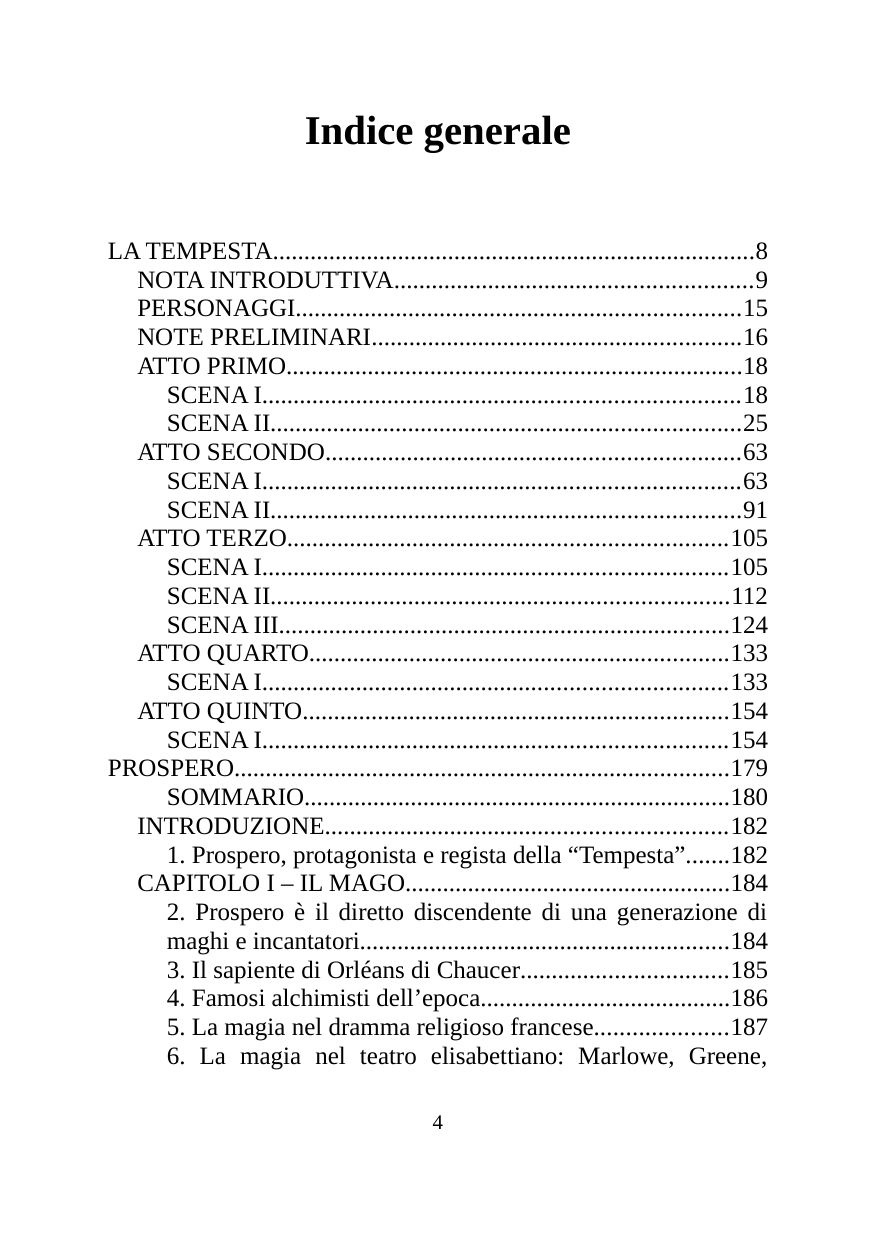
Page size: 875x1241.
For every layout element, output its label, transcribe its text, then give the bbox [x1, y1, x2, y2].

text LA TEMPESTA 8 [108, 236, 768, 265]
text 5. La magia nel dramma religioso francese 187 [167, 1012, 768, 1041]
text 2. Prospero è il diretto discendente di una generazione di maghi e incantatori 184 [167, 897, 768, 955]
text SCENA I 105 [167, 552, 768, 581]
text SOMMARIO 180 [167, 782, 768, 811]
text PERSONAGGI 15 [137, 293, 768, 322]
text 4. Famosi alchimisti dell’epoca 186 [167, 983, 768, 1012]
text CAPITOLO I – IL MAGO 184 [137, 868, 768, 897]
text SCENA I 63 [167, 466, 768, 495]
text ATTO QUARTO 133 [137, 638, 768, 667]
text SCENA III 124 [167, 610, 768, 638]
text SCENA I 133 [167, 667, 768, 696]
text SCENA II 91 [167, 495, 768, 523]
subtitle Indice generale [108, 106, 768, 153]
text SCENA II 25 [167, 408, 768, 437]
text NOTE PRELIMINARI 16 [137, 322, 768, 351]
text 1. Prospero, protagonista e regista della “Tempesta” 182 [167, 840, 768, 868]
text NOTA INTRODUTTIVA 9 [137, 265, 768, 293]
text SCENA II 112 [167, 581, 768, 610]
text 3. Il sapiente di Orléans di Chaucer 185 [167, 955, 768, 983]
text INTRODUZIONE 182 [137, 811, 768, 840]
text ATTO SECONDO 63 [137, 437, 768, 466]
text SCENA I 154 [167, 725, 768, 753]
text SCENA I 18 [167, 380, 768, 408]
text ATTO PRIMO 18 [137, 351, 768, 380]
text ATTO QUINTO 154 [137, 696, 768, 725]
text PROSPERO 179 [108, 753, 768, 782]
text ATTO TERZO 105 [137, 523, 768, 552]
text 6. La magia nel teatro elisabettiano: Marlowe, Greene, Peele, Dekker, “L’allegro diavolo di Edmonton” 188 [167, 1041, 768, 1070]
